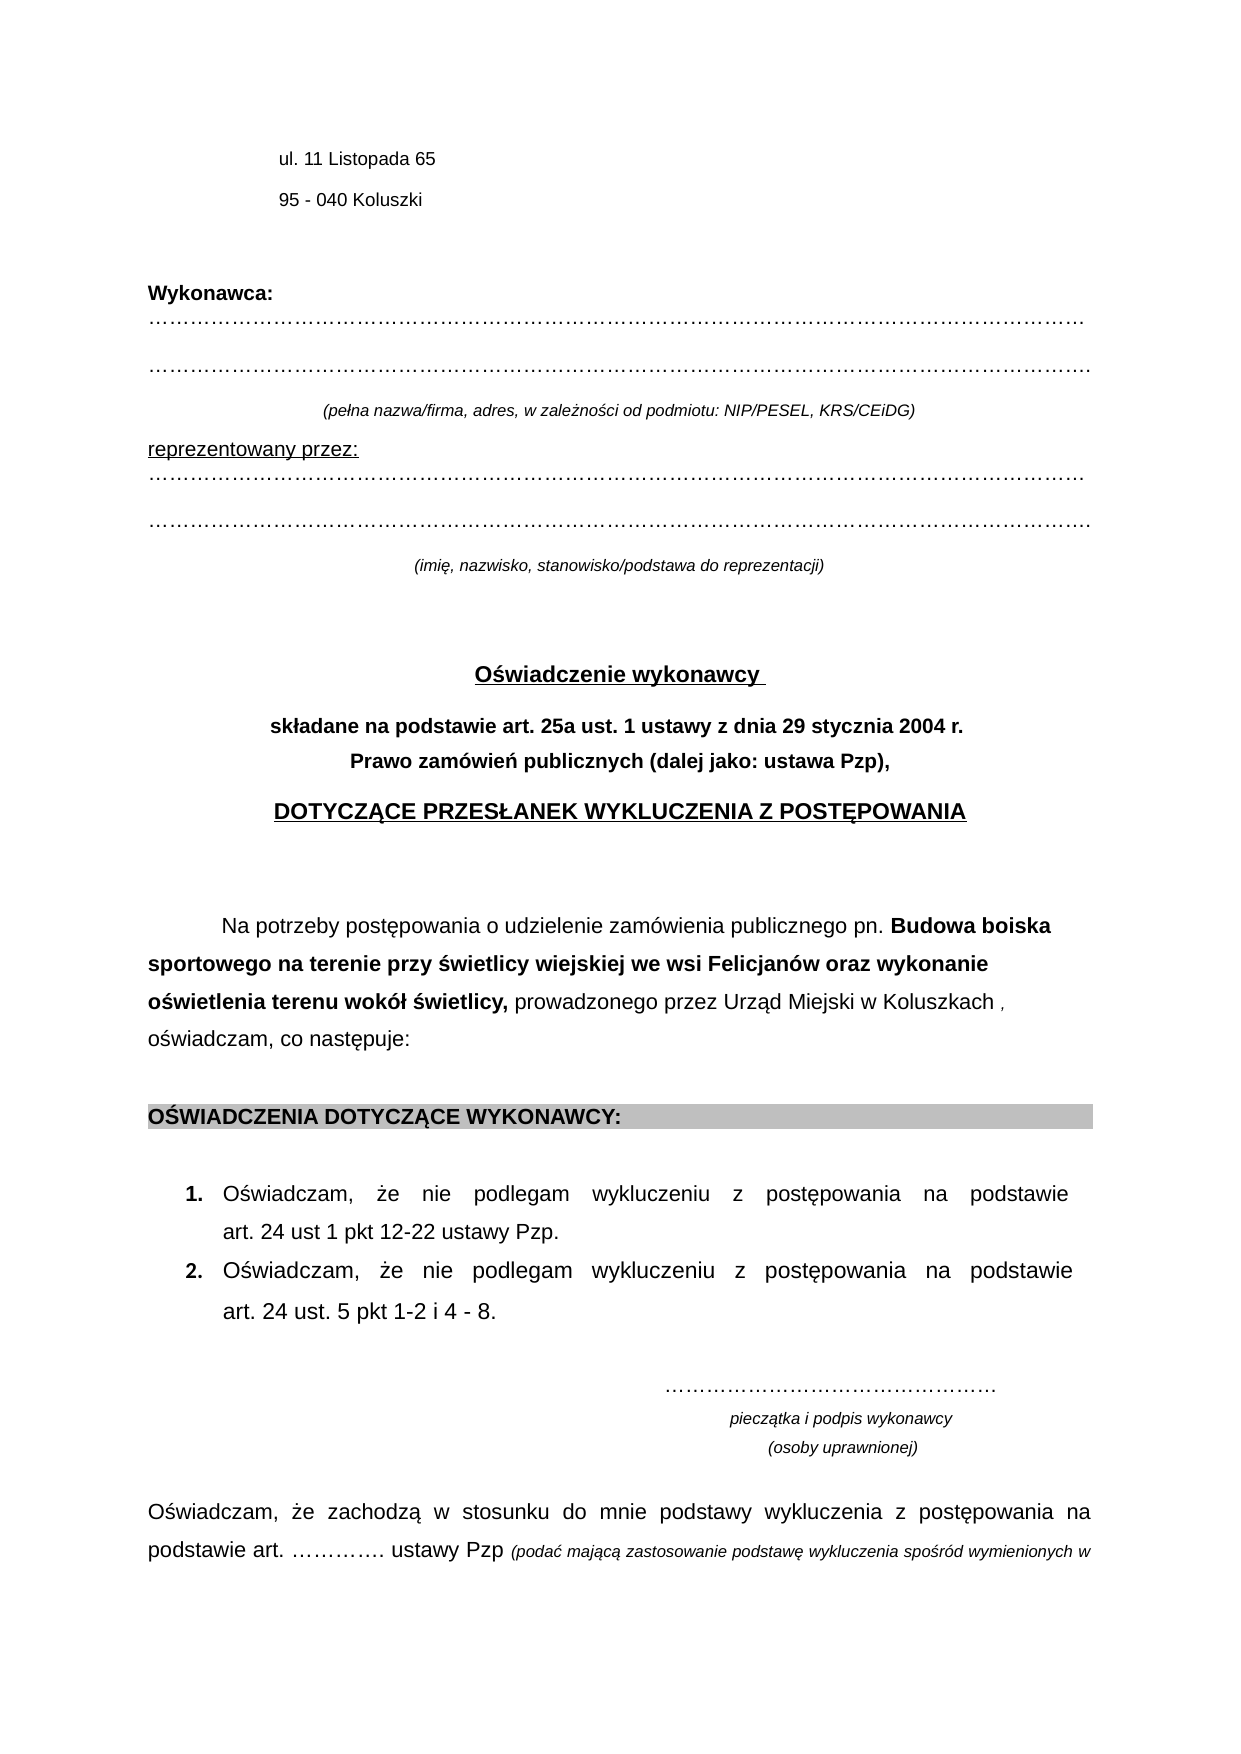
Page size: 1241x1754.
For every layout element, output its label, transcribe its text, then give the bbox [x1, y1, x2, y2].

text ul. 11 Listopada 65 [148, 148, 1093, 169]
text Prawo zamówień publicznych (dalej jako: ustawa Pzp), [148, 749, 1093, 773]
list Oświadczam, że nie podlegam wykluczeniu z postępowania na podstawie art. 24 ust 1 pkt 12-22 ustawy Pzp. [185, 1181, 1093, 1244]
text 95 - 040 Koluszki [148, 189, 1093, 211]
text ………………………………………… [148, 1373, 1093, 1397]
text reprezentowany przez: [148, 436, 1093, 460]
text Oświadczenie wykonawcy [148, 661, 1093, 688]
text pieczątka i podpis wykonawcy [591, 1409, 1093, 1428]
text ………………………………………………………………………………………………………………………………………………………………………………………………………………………………………………. [148, 305, 1093, 377]
list Oświadczam, że nie podlegam wykluczeniu z postępowania na podstawie art. 24 ust. 5 pkt 1-2 i 4 - 8. [185, 1257, 1093, 1324]
text ………………………………………………………………………………………………………………………………………………………………………………………………………………………………………………. [148, 460, 1093, 532]
text Oświadczam, że zachodzą w stosunku do mnie podstawy wykluczenia z postępowania na podstawie art. …………. ustawy Pzp (podać mającą zastosowanie podstawę wykluczenia spośród wymienionych w [148, 1499, 1093, 1562]
text OŚWIADCZENIA DOTYCZĄCE WYKONAWCY: [148, 1104, 1093, 1129]
text Na potrzeby postępowania o udzielenie zamówienia publicznego pn. Budowa boiska sportowego na terenie przy świetlicy wiejskiej we wsi Felicjanów oraz wykonanie oświetlenia terenu wokół świetlicy, prowadzonego przez Urząd Miejski w Koluszkach , oświadczam, co następuje: [148, 913, 1093, 1052]
text (osoby uprawnionej) [768, 1438, 1093, 1457]
text DOTYCZĄCE PRZESŁANEK WYKLUCZENIA Z POSTĘPOWANIA [148, 798, 1093, 824]
text (imię, nazwisko, stanowisko/podstawa do reprezentacji) [148, 556, 1093, 575]
text (pełna nazwa/firma, adres, w zależności od podmiotu: NIP/PESEL, KRS/CEiDG) [148, 401, 1093, 420]
text Wykonawca: [148, 281, 1093, 305]
text składane na podstawie art. 25a ust. 1 ustawy z dnia 29 stycznia 2004 r. [148, 713, 1093, 737]
